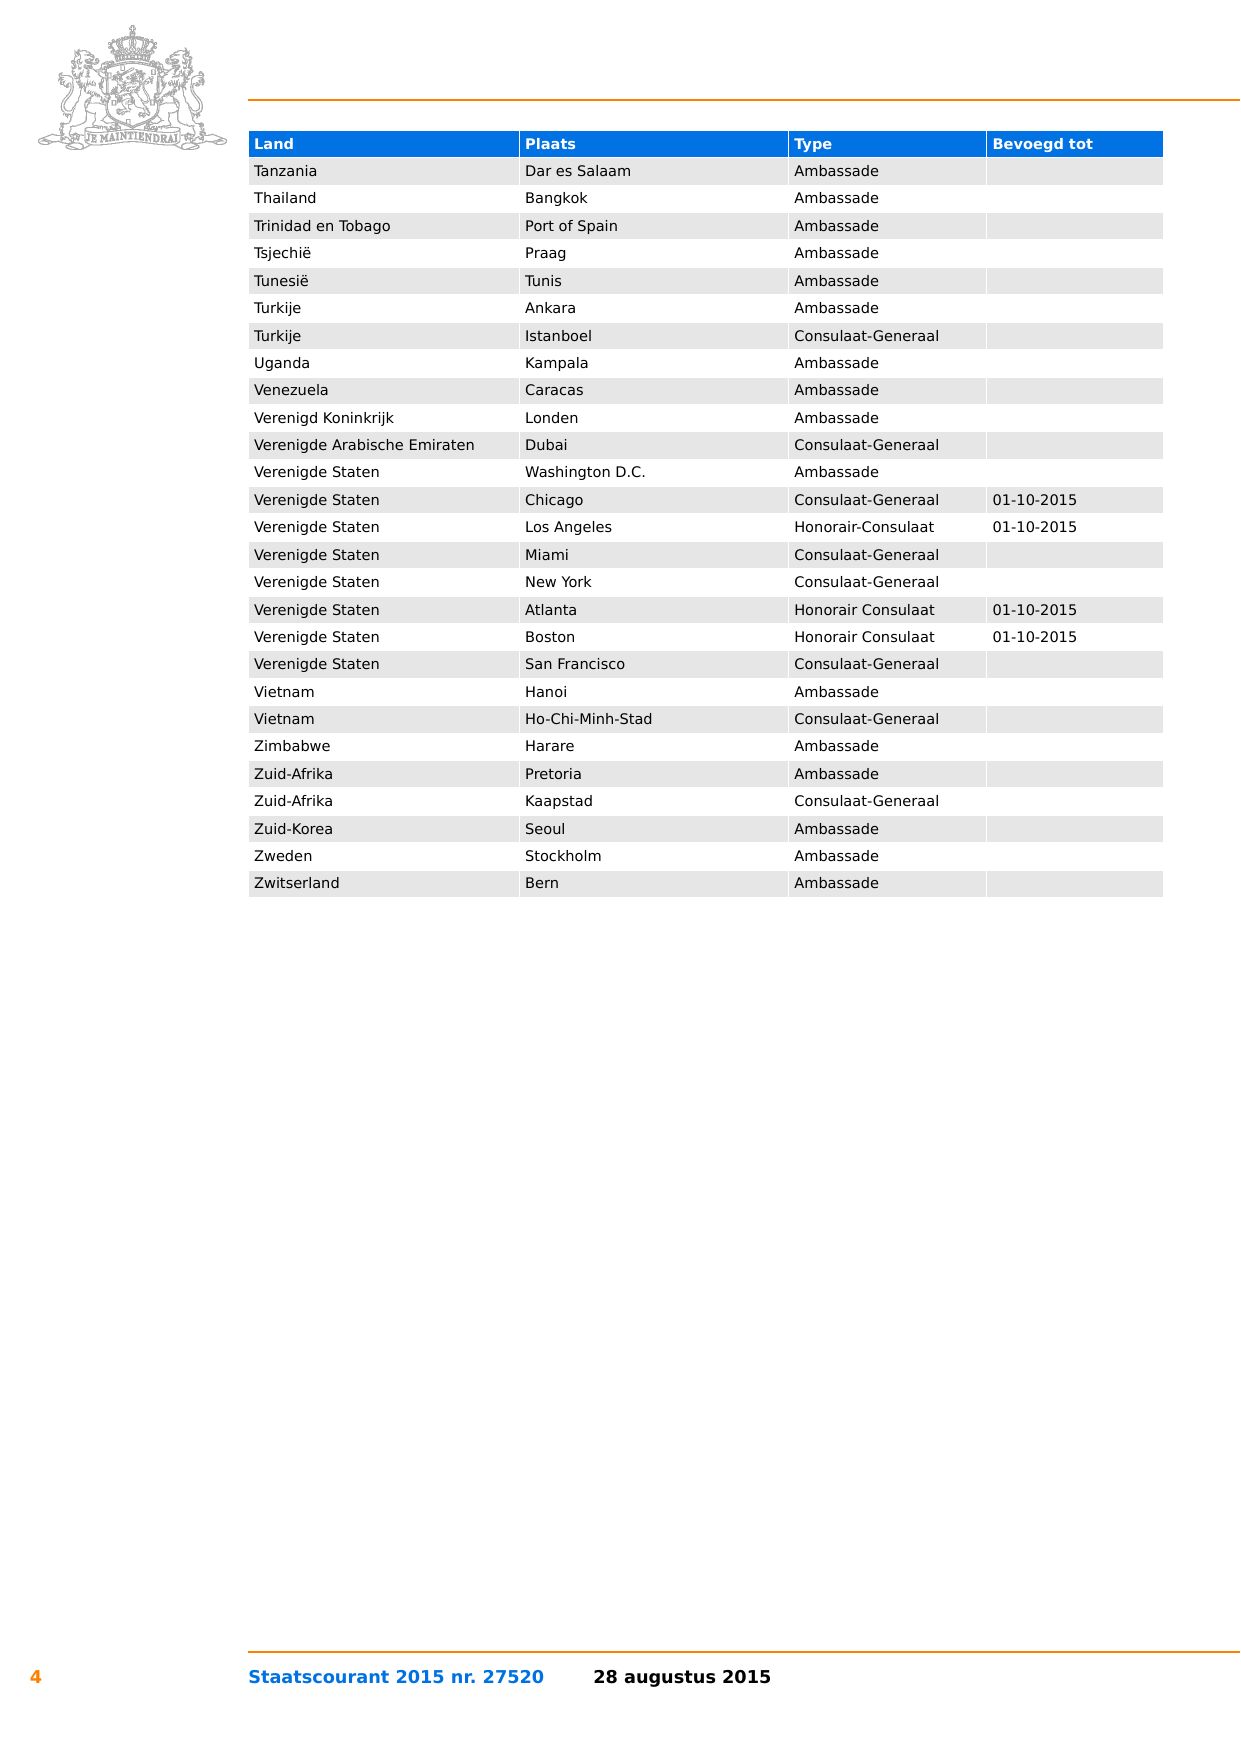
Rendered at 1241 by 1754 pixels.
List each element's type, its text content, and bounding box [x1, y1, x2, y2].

table_cell Ambassade [789, 295, 986, 322]
table_cell Ankara [520, 295, 788, 322]
table_cell [987, 871, 1163, 897]
table_cell Ambassade [789, 268, 986, 294]
table_cell [987, 295, 1163, 322]
table_cell Port of Spain [520, 213, 788, 239]
table_cell Verenigde Staten [249, 542, 519, 568]
table_cell San Francisco [520, 651, 788, 678]
table_cell Verenigde Staten [249, 624, 519, 650]
table_cell Ambassade [789, 761, 986, 787]
table_cell Harare [520, 734, 788, 760]
table_cell Kaapstad [520, 789, 788, 815]
table_cell Atlanta [520, 597, 788, 623]
table_cell New York [520, 569, 788, 596]
table_cell Kampala [520, 350, 788, 376]
table_header Land [249, 131, 519, 157]
table_cell Zwitserland [249, 871, 519, 897]
table_cell [987, 569, 1163, 596]
table_cell Verenigde Staten [249, 460, 519, 486]
table_cell [987, 350, 1163, 376]
table_cell [987, 706, 1163, 733]
table_cell Verenigde Staten [249, 487, 519, 513]
table_cell Istanboel [520, 323, 788, 349]
table_cell Londen [520, 405, 788, 431]
table_cell Verenigde Arabische Emiraten [249, 432, 519, 459]
table_cell [987, 843, 1163, 869]
table_cell [987, 378, 1163, 404]
table_cell [987, 186, 1163, 212]
table_cell Ambassade [789, 843, 986, 869]
table_cell [987, 405, 1163, 431]
table_cell Turkije [249, 295, 519, 322]
table_cell Caracas [520, 378, 788, 404]
table_cell Tanzania [249, 158, 519, 185]
table_cell Vietnam [249, 706, 519, 733]
table_cell [987, 679, 1163, 705]
table_cell [987, 651, 1163, 678]
table_cell 01-10-2015 [987, 487, 1163, 513]
table_cell Tsjechië [249, 241, 519, 267]
table_cell Bangkok [520, 186, 788, 212]
table_cell Zuid-Afrika [249, 761, 519, 787]
table_cell 01-10-2015 [987, 597, 1163, 623]
table_cell Washington D.C. [520, 460, 788, 486]
table_cell Ambassade [789, 679, 986, 705]
table_cell 01-10-2015 [987, 515, 1163, 541]
table_cell Zweden [249, 843, 519, 869]
table_cell 01-10-2015 [987, 624, 1163, 650]
table_cell Verenigd Koninkrijk [249, 405, 519, 431]
table_cell [987, 816, 1163, 842]
table_cell Ambassade [789, 378, 986, 404]
table_cell Vietnam [249, 679, 519, 705]
table_cell Uganda [249, 350, 519, 376]
table_cell [987, 158, 1163, 185]
table_cell Ambassade [789, 241, 986, 267]
table_cell [987, 323, 1163, 349]
table_cell Ambassade [789, 871, 986, 897]
table_cell Ambassade [789, 816, 986, 842]
table_cell Consulaat-Generaal [789, 323, 986, 349]
table_cell [987, 460, 1163, 486]
table_cell Thailand [249, 186, 519, 212]
table_cell [987, 761, 1163, 787]
table_cell Ambassade [789, 213, 986, 239]
table_cell [987, 734, 1163, 760]
table_cell Ho-Chi-Minh-Stad [520, 706, 788, 733]
table_header Bevoegd tot [987, 131, 1163, 157]
table_cell Ambassade [789, 350, 986, 376]
table_cell Tunesië [249, 268, 519, 294]
table_cell Ambassade [789, 460, 986, 486]
table_cell [987, 241, 1163, 267]
table_cell Ambassade [789, 734, 986, 760]
table_cell Zuid-Korea [249, 816, 519, 842]
table_cell [987, 432, 1163, 459]
table_cell Pretoria [520, 761, 788, 787]
table_cell [987, 213, 1163, 239]
table_cell [987, 268, 1163, 294]
table_cell Seoul [520, 816, 788, 842]
table_cell Turkije [249, 323, 519, 349]
table_cell Miami [520, 542, 788, 568]
table_cell [987, 789, 1163, 815]
table_header Plaats [520, 131, 788, 157]
table_cell Consulaat-Generaal [789, 651, 986, 678]
table_cell Hanoi [520, 679, 788, 705]
table_cell Los Angeles [520, 515, 788, 541]
table_cell Boston [520, 624, 788, 650]
table_header Type [789, 131, 986, 157]
table_cell Dar es Salaam [520, 158, 788, 185]
table_cell Chicago [520, 487, 788, 513]
table_cell Bern [520, 871, 788, 897]
table_cell Consulaat-Generaal [789, 706, 986, 733]
table_cell Consulaat-Generaal [789, 432, 986, 459]
table_cell [987, 542, 1163, 568]
table_cell Ambassade [789, 405, 986, 431]
table_cell Consulaat-Generaal [789, 789, 986, 815]
table_cell Stockholm [520, 843, 788, 869]
table_cell Praag [520, 241, 788, 267]
table_cell Honorair Consulaat [789, 624, 986, 650]
table_cell Zuid-Afrika [249, 789, 519, 815]
table_cell Consulaat-Generaal [789, 542, 986, 568]
table_cell Verenigde Staten [249, 515, 519, 541]
table_cell Dubai [520, 432, 788, 459]
table_cell Tunis [520, 268, 788, 294]
table_cell Trinidad en Tobago [249, 213, 519, 239]
picture [38, 25, 227, 150]
table_cell Ambassade [789, 186, 986, 212]
table_cell Verenigde Staten [249, 597, 519, 623]
table_cell Ambassade [789, 158, 986, 185]
table_cell Honorair Consulaat [789, 597, 986, 623]
table_cell Zimbabwe [249, 734, 519, 760]
table_cell Verenigde Staten [249, 569, 519, 596]
table_cell Consulaat-Generaal [789, 487, 986, 513]
table_cell Honorair-Consulaat [789, 515, 986, 541]
table_cell Venezuela [249, 378, 519, 404]
table_cell Consulaat-Generaal [789, 569, 986, 596]
table_cell Verenigde Staten [249, 651, 519, 678]
